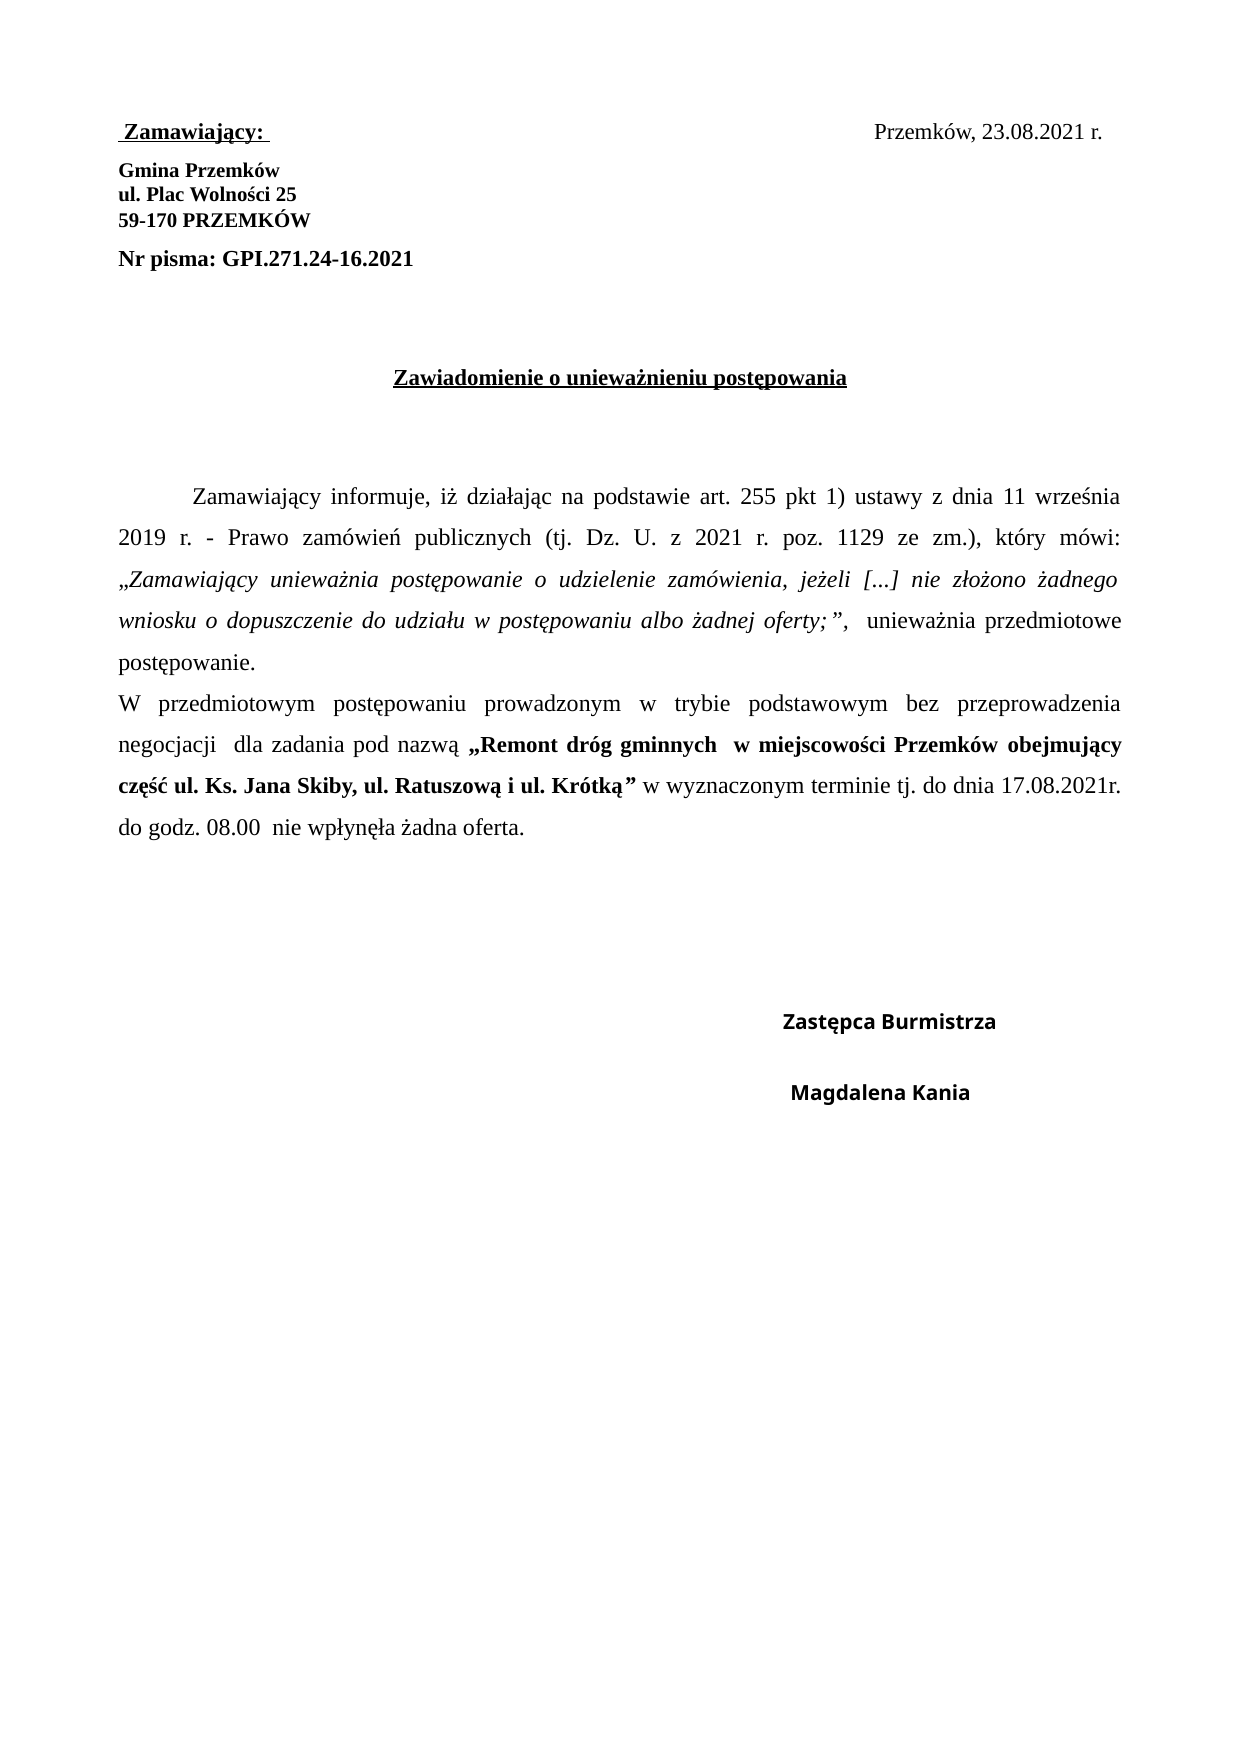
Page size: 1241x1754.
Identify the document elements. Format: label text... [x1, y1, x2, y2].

text ul. Plac Wolności 25 [118, 182, 1122, 206]
text Nr pisma: GPI.271.24-16.2021 [118, 245, 1122, 311]
text W przedmiotowym postępowaniu prowadzonym w trybie podstawowym bez przeprowadzenia negocjacji dla zadania pod nazwą „Remont dróg gminnych w miejscowości Przemków obejmujący część ul. Ks. Jana Skiby, ul. Ratuszową i ul. Krótką” w wyznaczonym terminie tj. do dnia 17.08.2021r. do godz. 08.00 nie wpłynęła żadna oferta. [118, 689, 1122, 841]
text Magdalena Kania [118, 1078, 1122, 1107]
text 59-170 PRZEMKÓW [118, 206, 1122, 232]
text Zastępca Burmistrza [118, 1007, 1122, 1036]
text Gmina Przemków [118, 158, 1122, 182]
text Zamawiający informuje, iż działając na podstawie art. 255 pkt 1) ustawy z dnia 11 września 2019 r. - Prawo zamówień publicznych (tj. Dz. U. z 2021 r. poz. 1129 ze zm.), który mówi: „Zamawiający unieważnia postępowanie o udzielenie zamówienia, jeżeli [...] nie złożono żadnego wniosku o dopuszczenie do udziału w postępowaniu albo żadnej oferty;”, unieważnia przedmiotowe postępowanie. [118, 482, 1122, 675]
text Zamawiający: Przemków, 23.08.2021 r. [118, 118, 1122, 144]
text Zawiadomienie o unieważnieniu postępowania [118, 364, 1122, 390]
